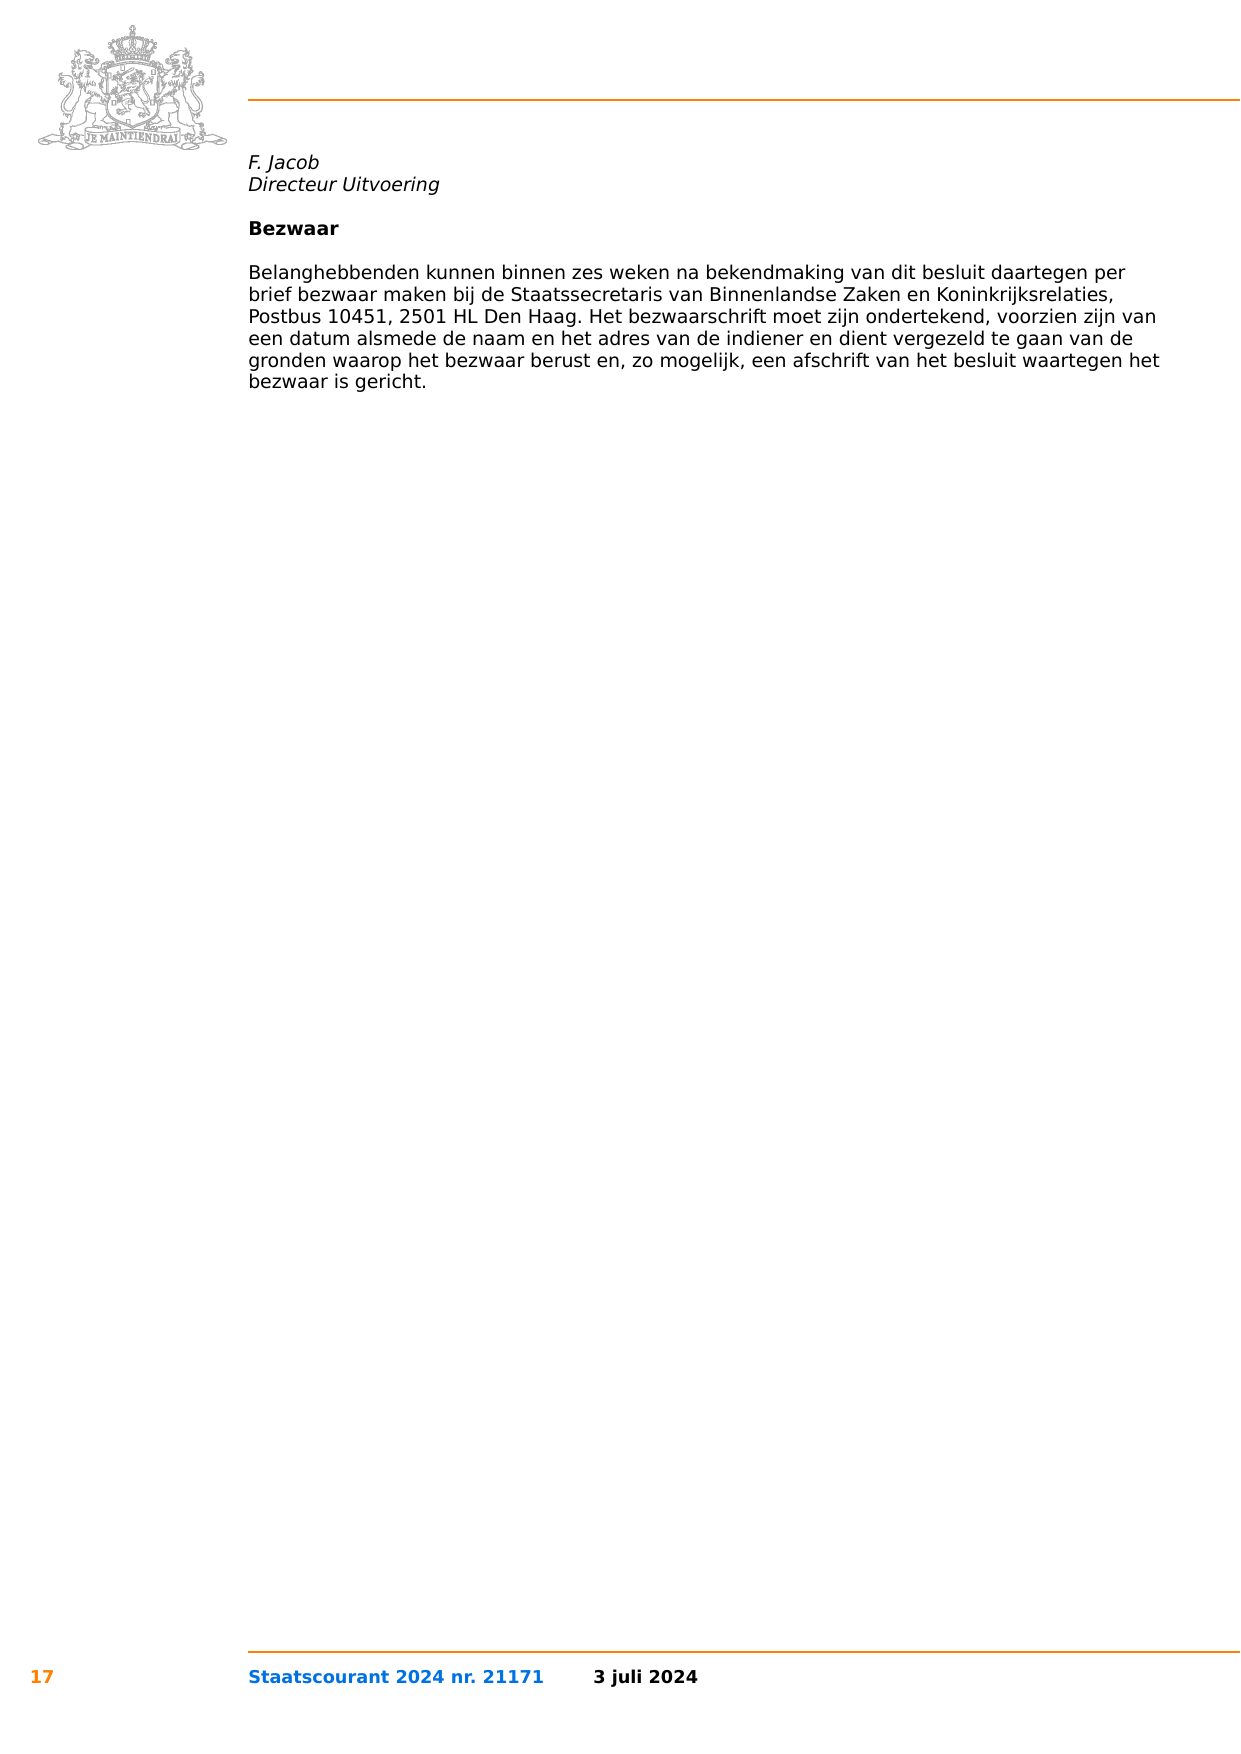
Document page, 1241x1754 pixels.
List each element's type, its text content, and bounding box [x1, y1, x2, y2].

text Belanghebbenden kunnen binnen zes weken na bekendmaking van dit besluit daartegen per brief bezwaar maken bij de Staatssecretaris van Binnenlandse Zaken en Koninkrijksrelaties, Postbus 10451, 2501 HL Den Haag. Het bezwaarschrift moet zijn ondertekend, voorzien zijn van een datum alsmede de naam en het adres van de indiener en dient vergezeld te gaan van de gronden waarop het bezwaar berust en, zo mogelijk, een afschrift van het besluit waartegen het bezwaar is gericht. [248, 262, 1163, 393]
picture [38, 25, 227, 150]
text Bezwaar [248, 218, 1163, 240]
text F. Jacob Directeur Uitvoering [248, 130, 1163, 196]
